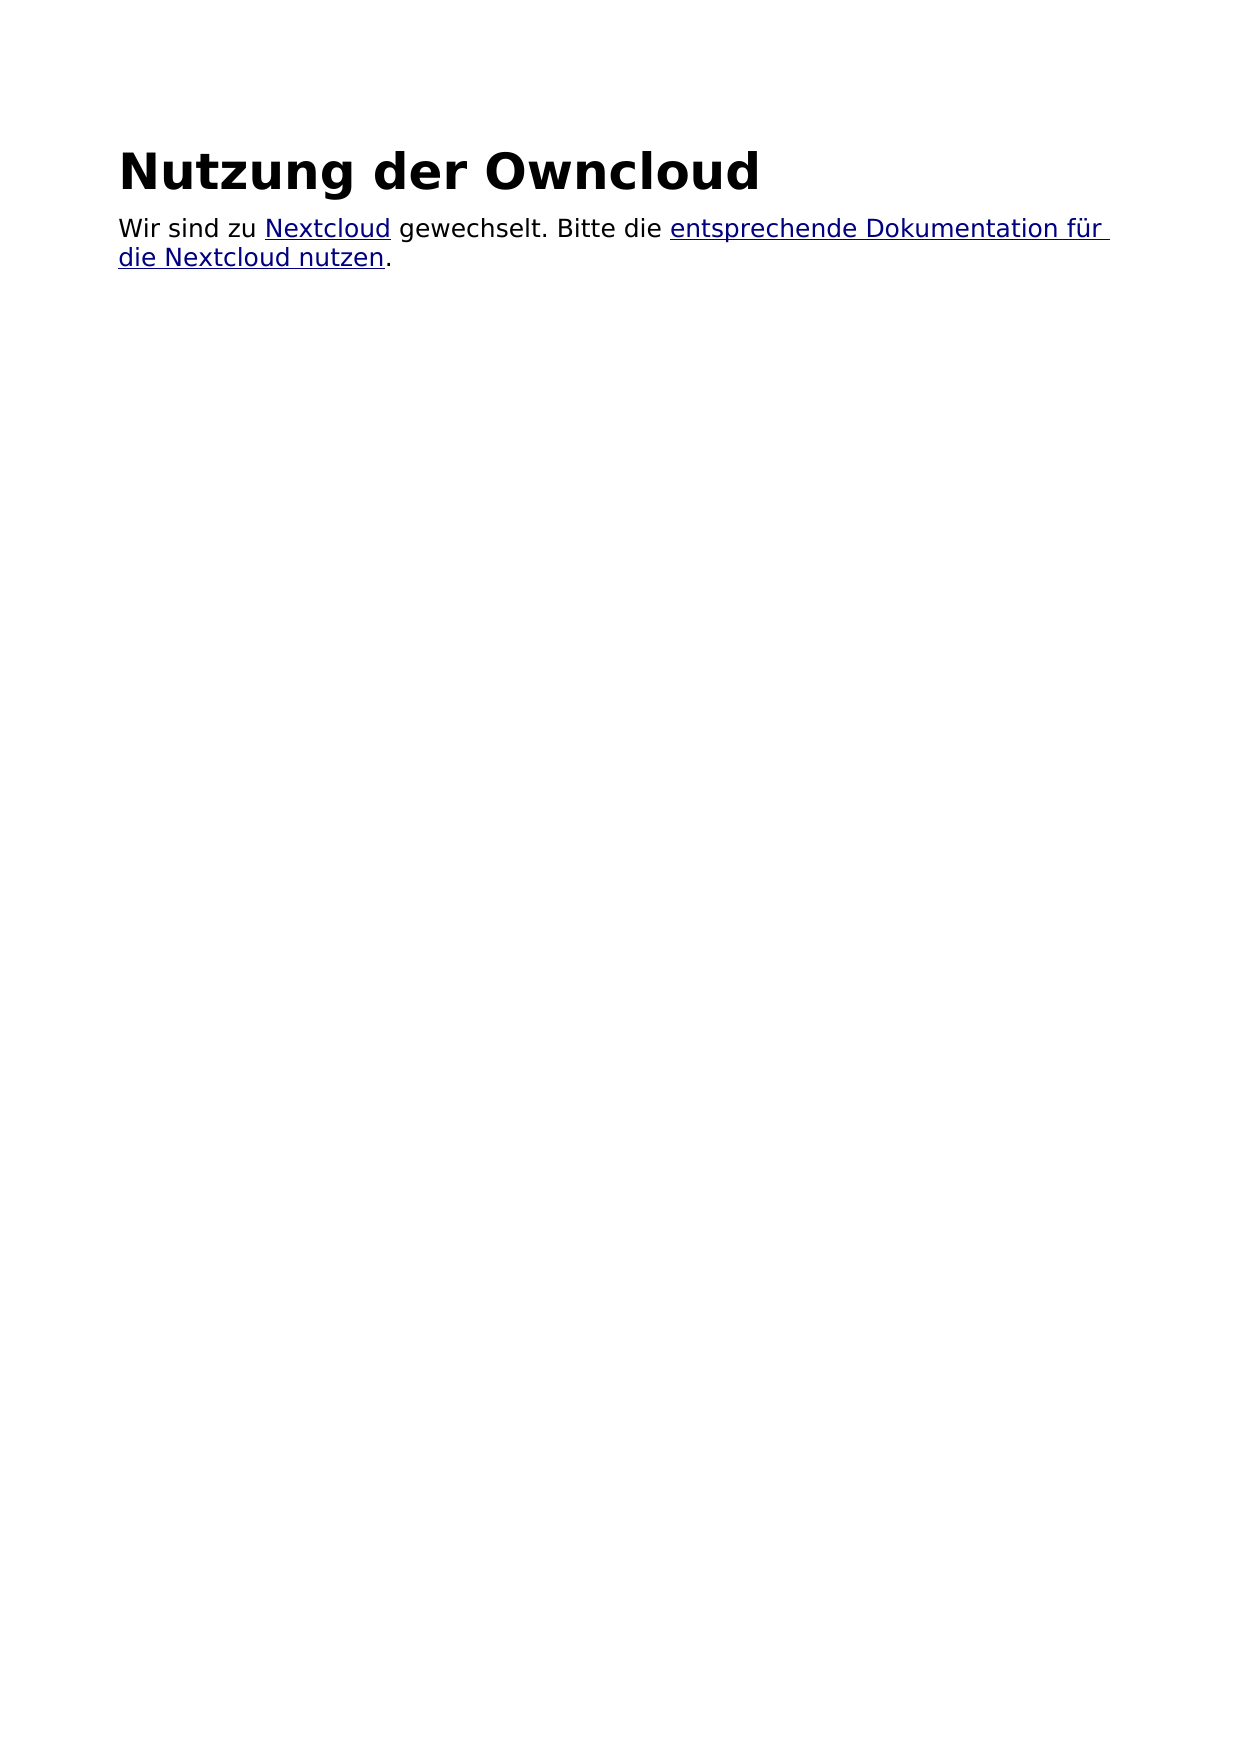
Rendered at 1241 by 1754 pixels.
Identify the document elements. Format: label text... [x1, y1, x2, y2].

subtitle Nutzung der Owncloud [118, 143, 1122, 201]
text Wir sind zu Nextcloud gewechselt. Bitte die entsprechende Dokumentation für die Nextcloud nutzen. [118, 214, 1122, 272]
